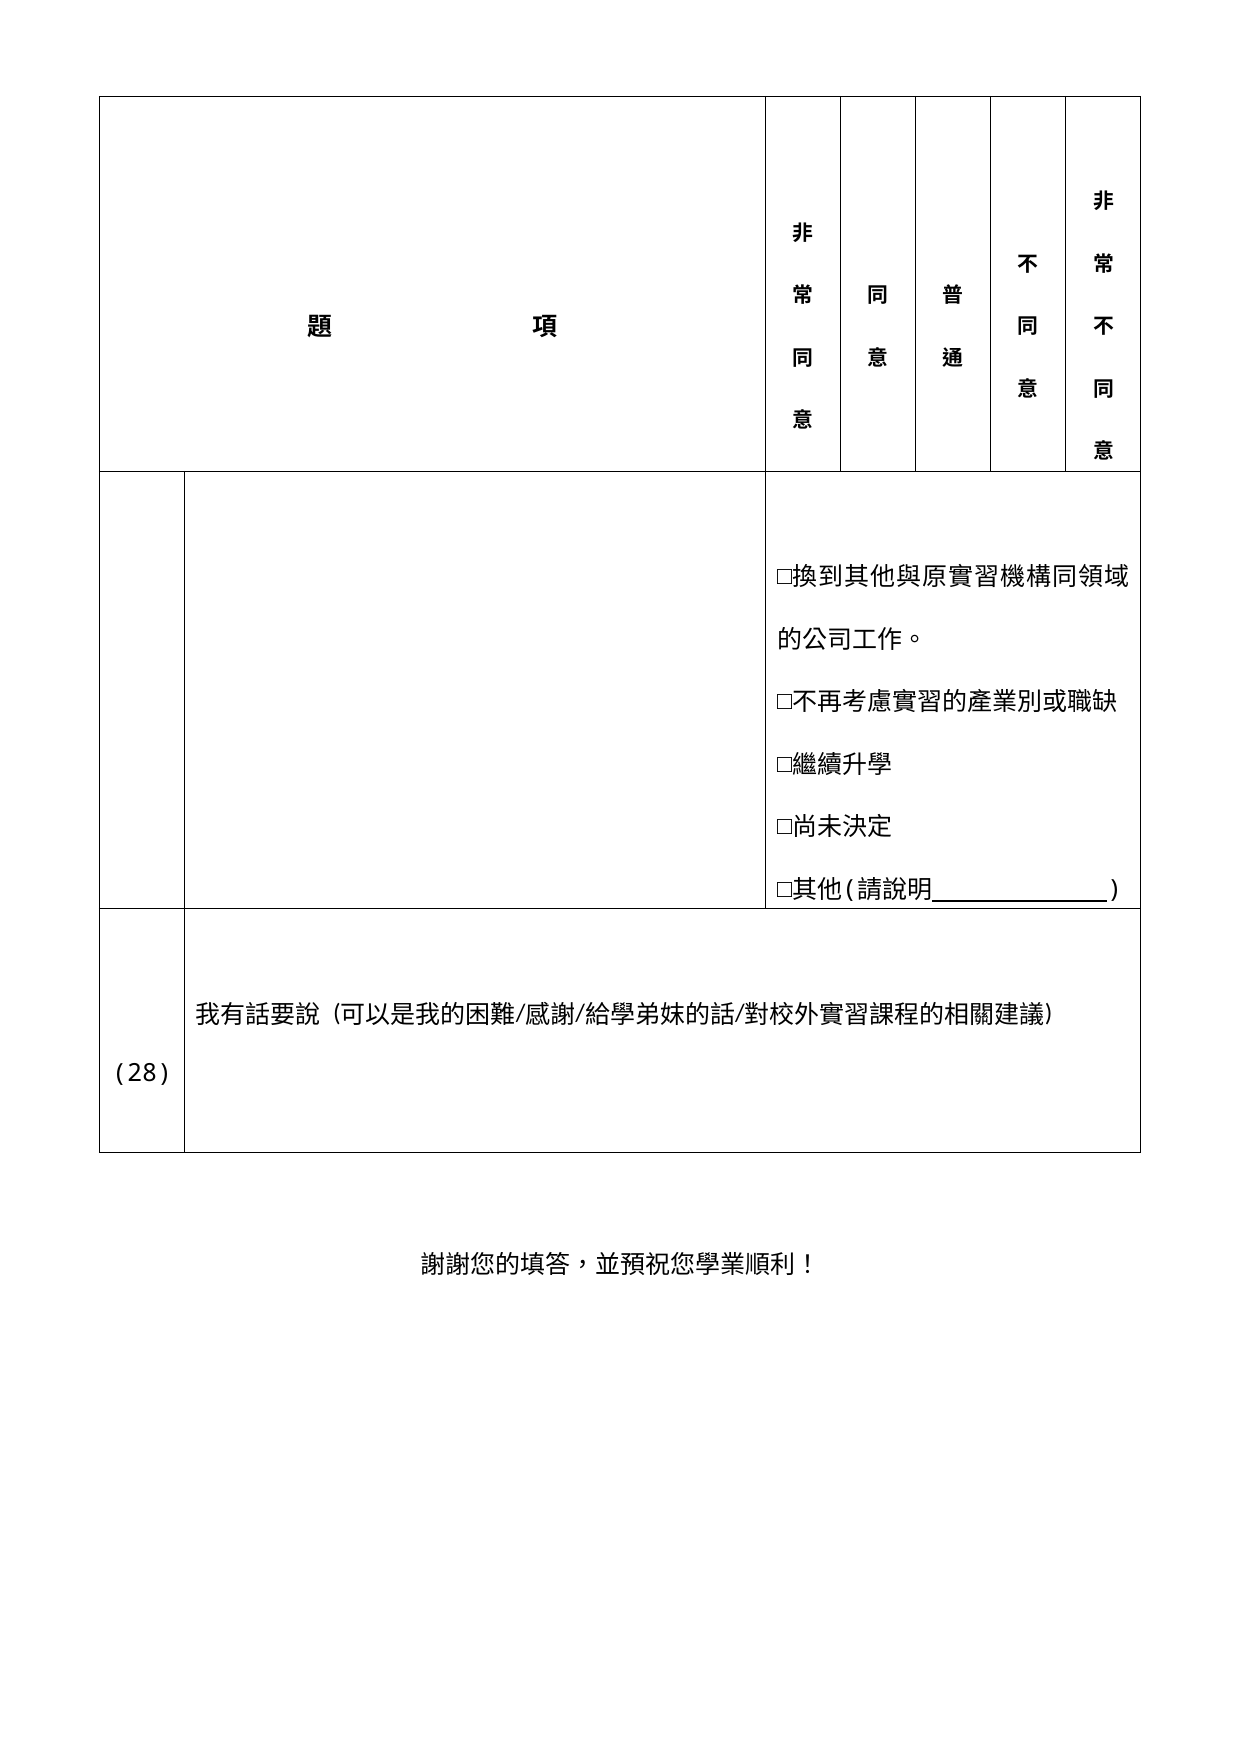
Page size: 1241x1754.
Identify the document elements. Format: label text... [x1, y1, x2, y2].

table_header 非常同意 [766, 97, 840, 471]
table_cell [100, 472, 184, 908]
table_header 題 項 [100, 97, 765, 471]
table_cell [185, 472, 765, 908]
table_cell □換到其他與原實習機構同領域的公司工作。 □不再考慮實習的產業別或職缺 □繼續升學 □尚未決定 □其他(請說明 ) [766, 472, 1140, 908]
text 謝謝您的填答，並預祝您學業順利！ [75, 1221, 1165, 1283]
table_header 不同意 [991, 97, 1065, 471]
table_cell (28) [100, 909, 184, 1152]
table_header 普通 [916, 97, 990, 471]
table_header 同意 [841, 97, 915, 471]
table_header 非常不同意 [1066, 97, 1140, 471]
table_cell 我有話要說 (可以是我的困難/感謝/給學弟妺的話/對校外實習課程的相關建議) [185, 909, 1140, 1152]
